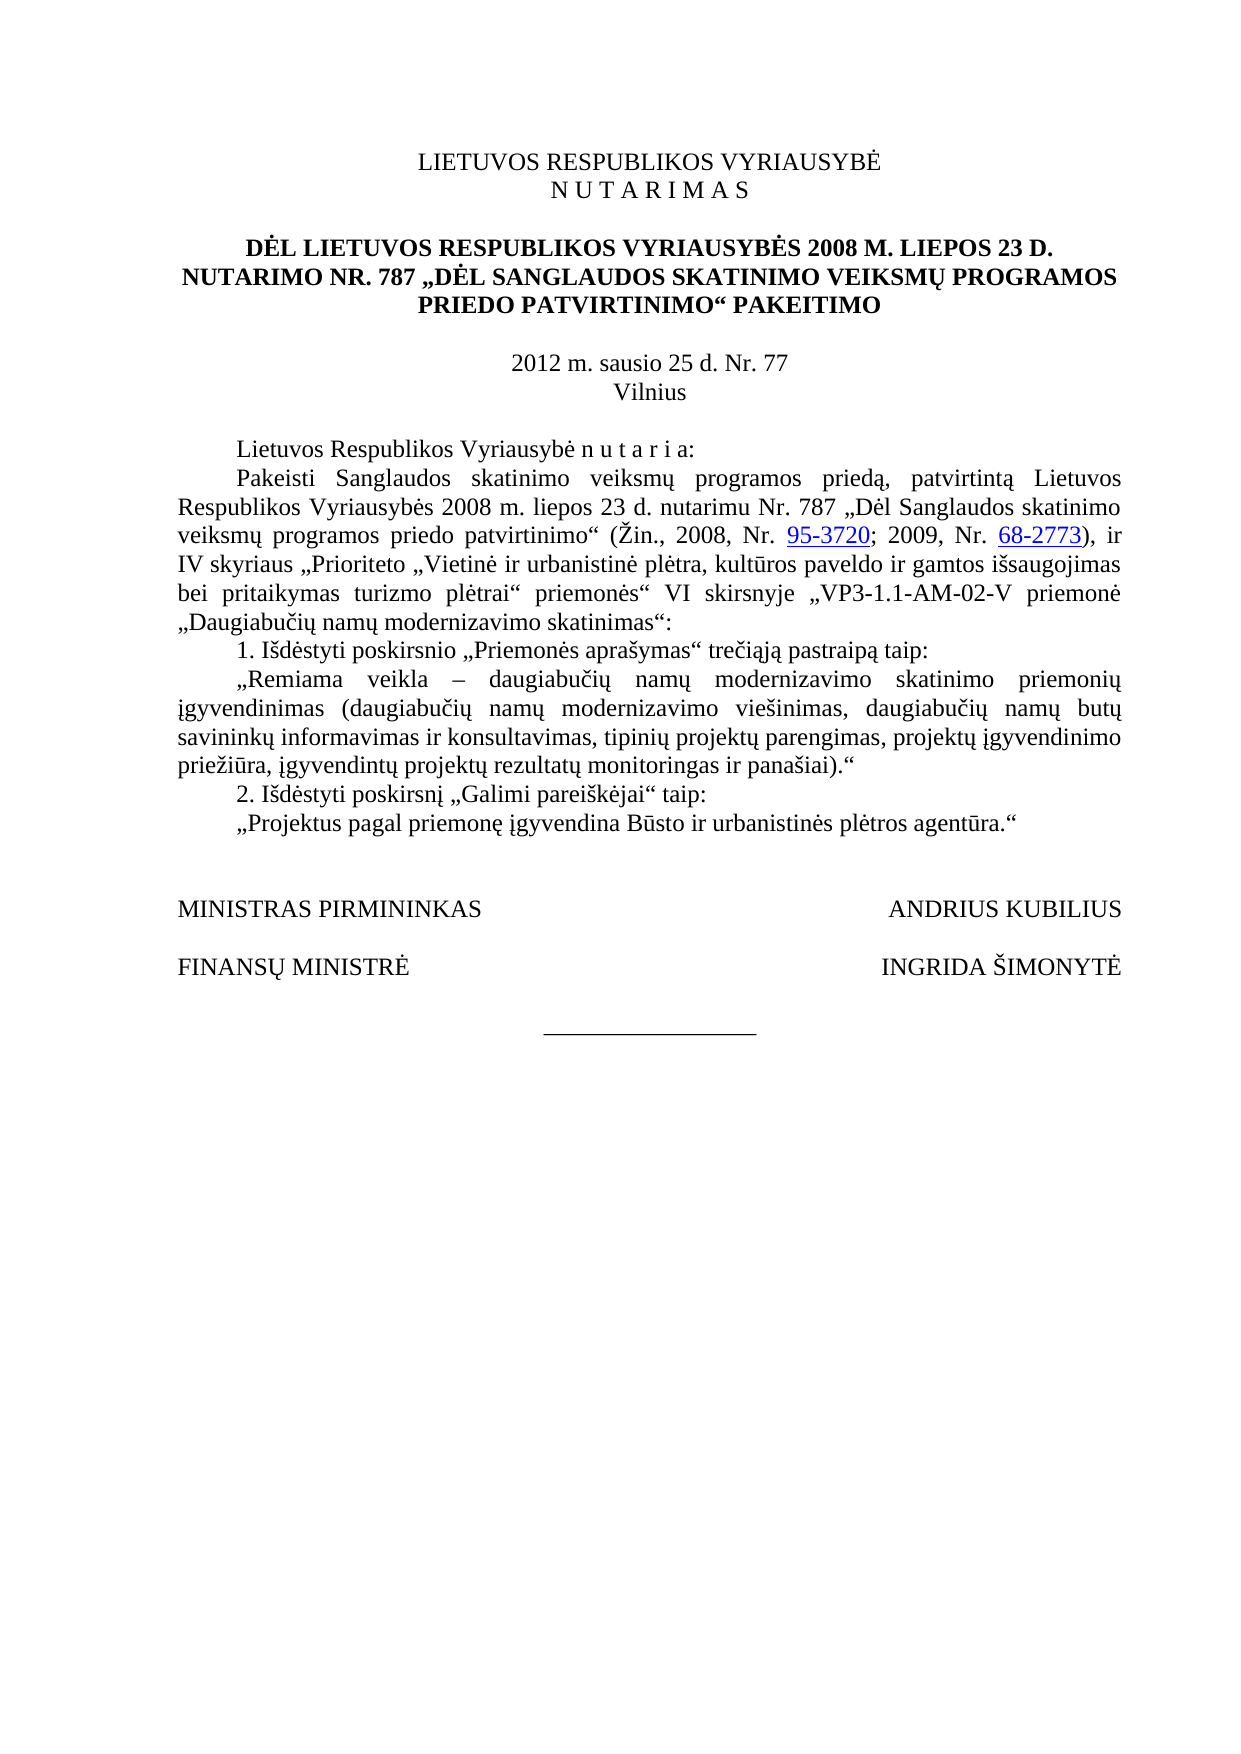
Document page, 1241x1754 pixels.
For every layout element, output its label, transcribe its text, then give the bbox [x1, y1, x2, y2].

text „Remiama veikla – daugiabučių namų modernizavimo skatinimo priemonių įgyvendinimas (daugiabučių namų modernizavimo viešinimas, daugiabučių namų butų savininkų informavimas ir konsultavimas, tipinių projektų parengimas, projektų įgyvendinimo priežiūra, įgyvendintų projektų rezultatų monitoringas ir panašiai).“ [177, 664, 1122, 779]
text MINISTRAS PIRMININKAS ANDRIUS KUBILIUS [177, 894, 1122, 923]
text N U T A R I M A S [177, 176, 1122, 204]
text 2. Išdėstyti poskirsnį „Galimi pareiškėjai“ taip: [177, 779, 1122, 808]
text Vilnius [177, 377, 1122, 406]
text _________________ [177, 1009, 1122, 1038]
text FINANSŲ MINISTRĖ INGRIDA ŠIMONYTĖ [177, 952, 1122, 981]
text 1. Išdėstyti poskirsnio „Priemonės aprašymas“ trečiąją pastraipą taip: [177, 636, 1122, 664]
text Pakeisti Sanglaudos skatinimo veiksmų programos priedą, patvirtintą Lietuvos Respublikos Vyriausybės 2008 m. liepos 23 d. nutarimu Nr. 787 „Dėl Sanglaudos skatinimo veiksmų programos priedo patvirtinimo“ (Žin., 2008, Nr. 95-3720; 2009, Nr. 68-2773), ir IV skyriaus „Prioriteto „Vietinė ir urbanistinė plėtra, kultūros paveldo ir gamtos išsaugojimas bei pritaikymas turizmo plėtrai“ priemonės“ VI skirsnyje „VP3-1.1-AM-02-V priemonė „Daugiabučių namų modernizavimo skatinimas“: [177, 463, 1122, 636]
text „Projektus pagal priemonę įgyvendina Būsto ir urbanistinės plėtros agentūra.“ [177, 808, 1122, 837]
text 2012 m. sausio 25 d. Nr. 77 [177, 348, 1122, 377]
text Lietuvos Respublikos Vyriausybė n u t a r i a: [177, 434, 1122, 463]
text DĖL LIETUVOS RESPUBLIKOS VYRIAUSYBĖS 2008 M. LIEPOS 23 D. NUTARIMO NR. 787 „DĖL SANGLAUDOS SKATINIMO VEIKSMŲ PROGRAMOS PRIEDO PATVIRTINIMO“ PAKEITIMO [177, 233, 1122, 319]
text LIETUVOS RESPUBLIKOS VYRIAUSYBĖ [177, 147, 1122, 176]
